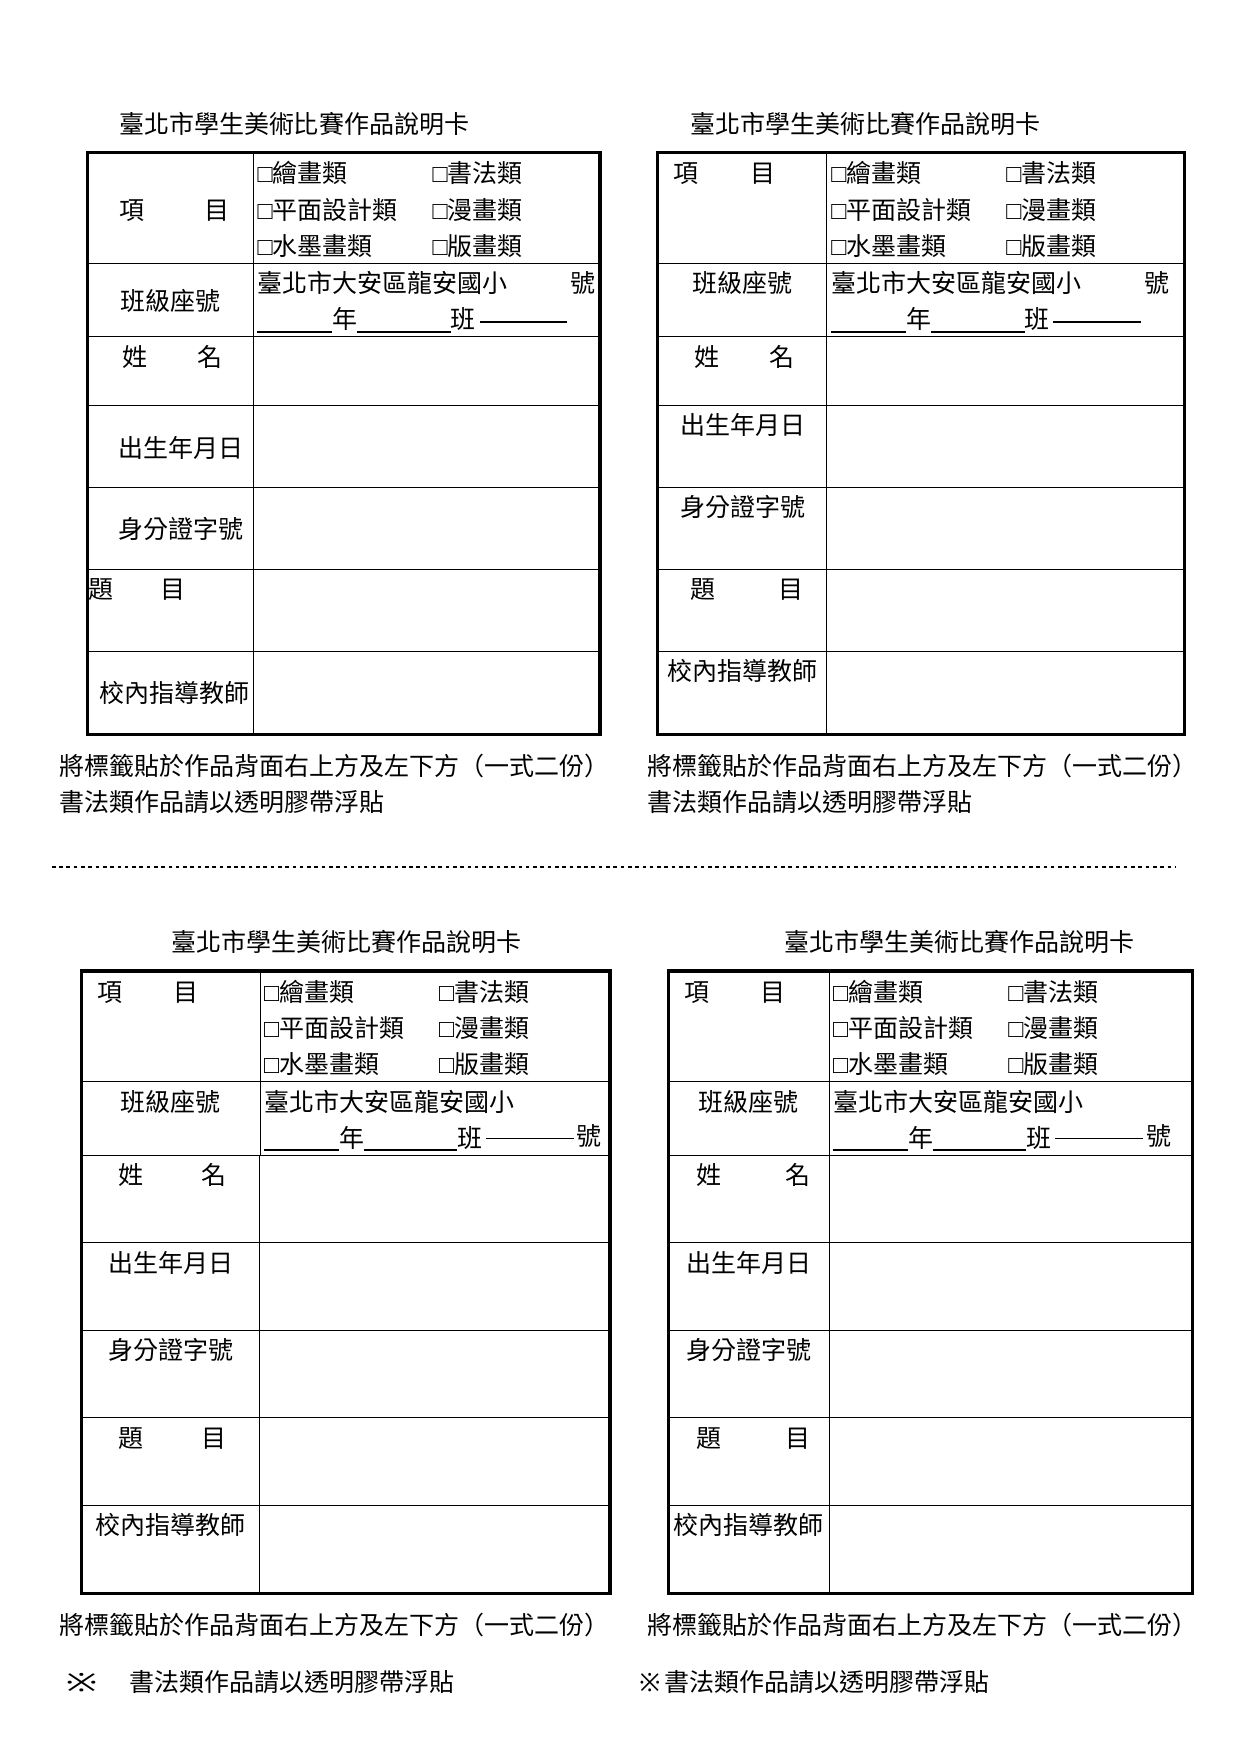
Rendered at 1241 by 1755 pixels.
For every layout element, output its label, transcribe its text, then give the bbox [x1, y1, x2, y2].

table_cell [830, 1243, 1191, 1330]
table_cell 題 [83, 1418, 157, 1504]
table_cell 目 [731, 570, 826, 651]
table_cell [254, 652, 598, 732]
table_cell [260, 1418, 608, 1504]
table_cell 班級座號 [659, 264, 826, 336]
table_cell 臺北市大安區龍安國小 年 班 [261, 1082, 557, 1155]
table_cell 名 [199, 1156, 259, 1242]
table_cell [260, 1156, 608, 1242]
table_cell 目 [740, 1418, 829, 1504]
text ※ 書法類作品請以透明膠帶浮貼 ※書法類作品請以透明膠帶浮貼 [59, 1663, 1226, 1699]
table_cell 校內指導教師 [83, 1506, 259, 1592]
table_cell [254, 570, 598, 651]
table_cell [827, 406, 1183, 487]
table_cell 姓 [670, 1156, 740, 1242]
table_cell 出生年月日 [83, 1243, 259, 1330]
table_cell [830, 1418, 1191, 1504]
table_cell 號 [557, 1082, 608, 1155]
table_cell [254, 406, 598, 487]
table_header 項 [670, 973, 740, 1081]
table_header 項 [659, 154, 731, 263]
table_cell 出生年月日 [659, 406, 826, 487]
text 將標籤貼於作品背面右上方及左下方（一式二份） 將標籤貼於作品背面右上方及左下方（一式二份） [59, 1606, 1226, 1642]
subtitle 臺北市學生美術比賽作品說明卡 臺北市學生美術比賽作品說明卡 [79, 923, 1226, 959]
table_header □繪畫類 □書法類 □平面設計類 □漫畫類 □水墨畫類 □版畫類 [827, 154, 1183, 263]
table_cell [830, 1506, 1191, 1592]
table_cell 號 [1126, 1082, 1191, 1155]
table_cell 臺北市大安區龍安國小 年 班 [830, 1082, 1126, 1155]
table_cell 名 [740, 1156, 829, 1242]
table_cell 出生年月日 [89, 406, 253, 487]
table_cell 臺北市大安區龍安國小 年 班 [827, 264, 1123, 336]
table_cell 目 [160, 570, 253, 651]
table_header 目 [157, 973, 198, 1081]
table_cell 校內指導教師 [659, 652, 826, 732]
table_header □繪畫類 □書法類 □平面設計類 □漫畫類 □水墨畫類 □版畫類 [830, 973, 1191, 1081]
table_header 項 [89, 154, 160, 263]
table_cell 姓 名 [659, 337, 826, 405]
table_cell [260, 1243, 608, 1330]
table_cell 姓 [83, 1156, 157, 1242]
table_cell [830, 1331, 1191, 1417]
table_header [602, 151, 656, 732]
table_cell 身分證字號 [83, 1331, 259, 1417]
table_cell [254, 337, 550, 405]
table_cell [260, 1331, 608, 1417]
table_cell 身分證字號 [659, 488, 826, 569]
table_cell 姓 名 [89, 337, 253, 405]
table_cell 身分證字號 [89, 488, 253, 569]
table_header 目 [160, 154, 253, 263]
table_cell 校內指導教師 [89, 652, 253, 732]
table_header □繪畫類 □書法類 □平面設計類 □漫畫類 □水墨畫類 □版畫類 [261, 973, 608, 1081]
table_cell [260, 1506, 608, 1592]
table_cell 出生年月日 [670, 1243, 829, 1330]
table_cell 班級座號 [89, 264, 253, 336]
table_header 目 [740, 973, 829, 1081]
table_cell 號 [1123, 264, 1183, 336]
table_cell [254, 488, 598, 569]
table_cell [827, 337, 1123, 405]
text 將標籤貼於作品背面右上方及左下方（一式二份） 將標籤貼於作品背面右上方及左下方（一式二份） 書法類作品請以透明膠帶浮貼 書法類作品請以透明膠帶浮貼 [59, 746, 1198, 818]
subtitle 臺北市學生美術比賽作品說明卡 臺北市學生美術比賽作品說明卡 [119, 104, 1226, 140]
table_cell [827, 488, 1183, 569]
table_header 目 [731, 154, 826, 263]
table_header [199, 973, 260, 1081]
table_header 項 [83, 973, 157, 1081]
table_cell 校內指導教師 [670, 1506, 829, 1592]
table_cell [157, 1418, 198, 1504]
table_cell 目 [199, 1418, 259, 1504]
table_cell 題 [670, 1418, 740, 1504]
table_cell [1123, 337, 1183, 405]
table_cell [550, 337, 598, 405]
table_cell 班級座號 [670, 1082, 829, 1155]
table_cell 題 [89, 570, 160, 651]
table_cell [830, 1156, 1191, 1242]
table_cell [827, 570, 1183, 651]
table_header □繪畫類 □書法類 □平面設計類 □漫畫類 □水墨畫類 □版畫類 [254, 154, 598, 263]
table_cell [827, 652, 1183, 732]
table_cell 身分證字號 [670, 1331, 829, 1417]
table_cell 班級座號 [83, 1082, 260, 1155]
table_cell [157, 1156, 198, 1242]
table_cell 臺北市大安區龍安國小 年 班 [254, 264, 550, 336]
table_cell 號 [550, 264, 598, 336]
table_cell 題 [659, 570, 731, 651]
table_header [612, 969, 667, 1592]
